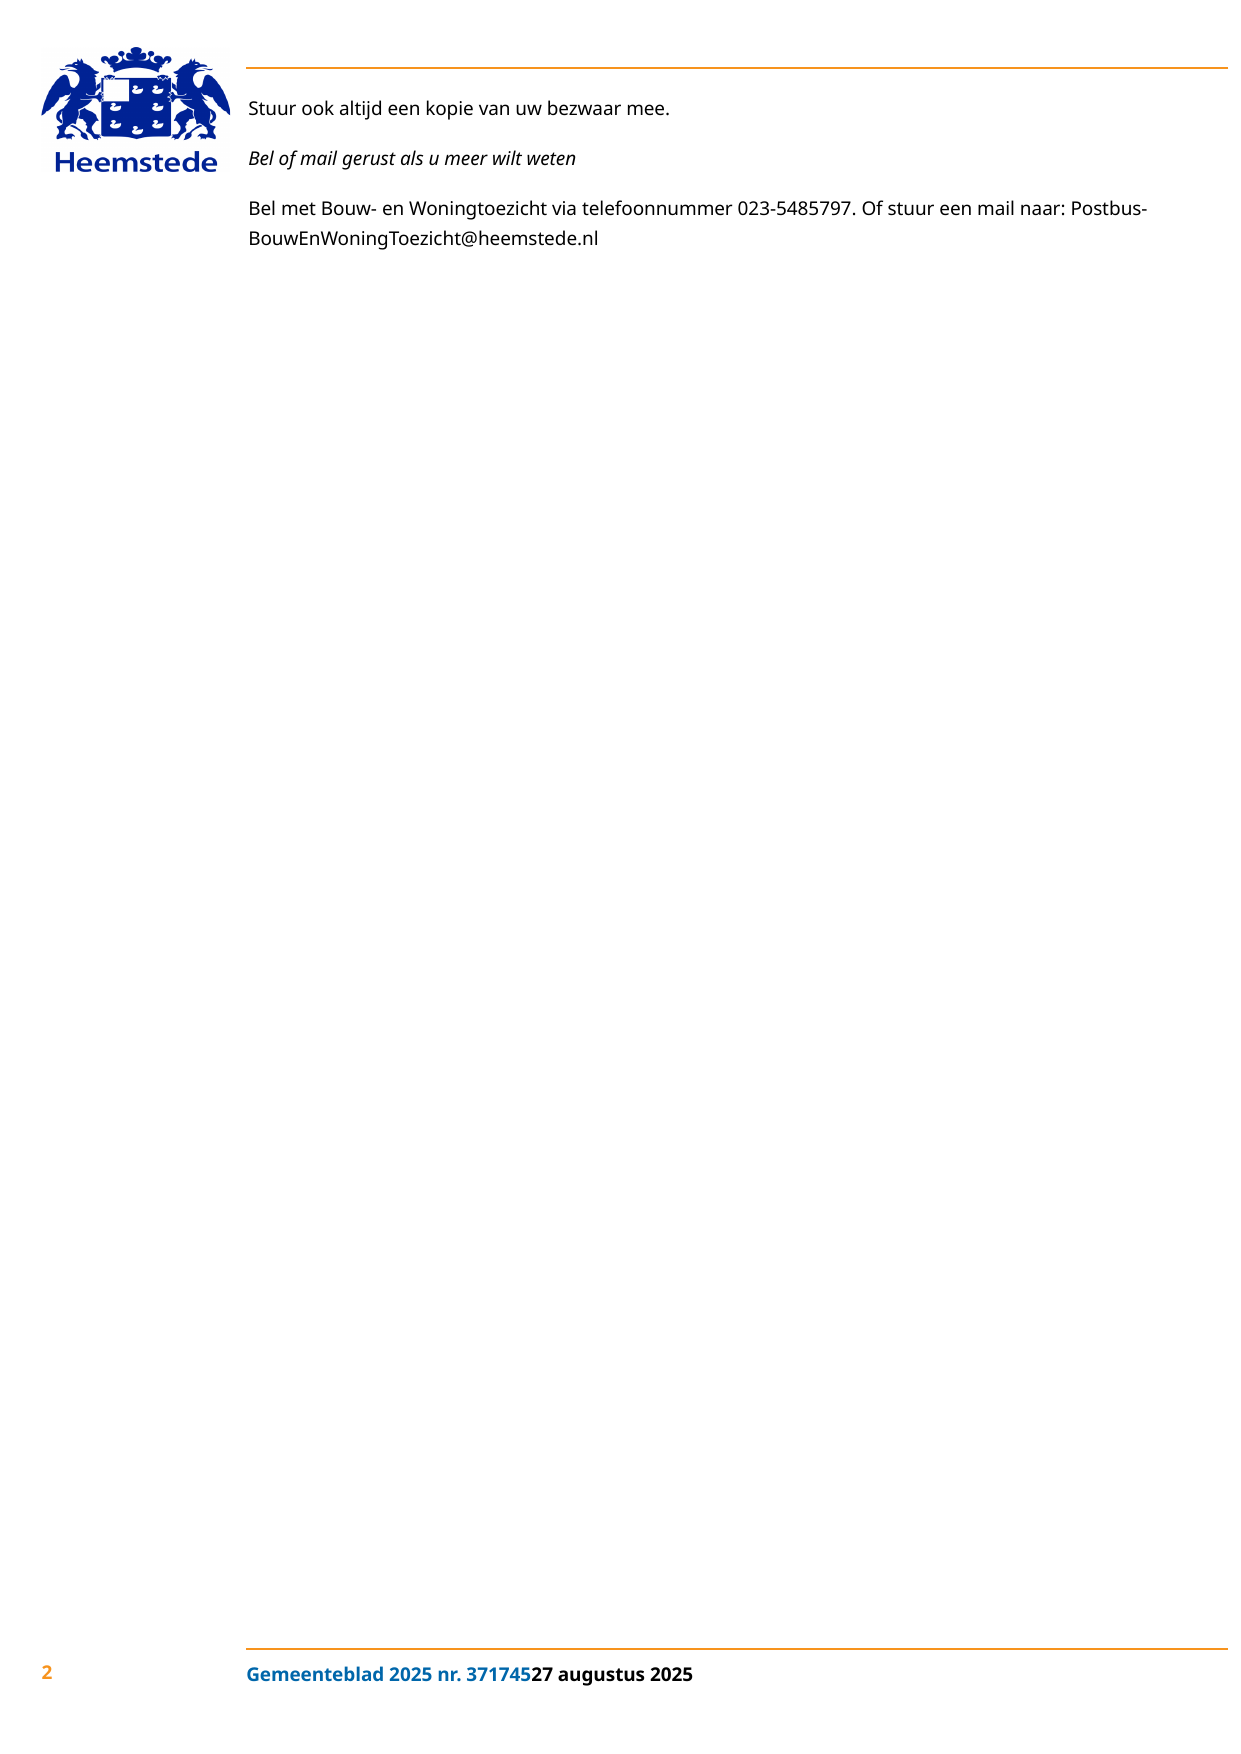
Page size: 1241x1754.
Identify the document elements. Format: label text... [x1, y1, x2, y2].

text Stuur ook altijd een kopie van uw bezwaar mee. [248, 95, 1152, 121]
text Bel of mail gerust als u meer wilt weten [248, 145, 1152, 171]
text Bel met Bouw- en Woningtoezicht via telefoonnummer 023-5485797. Of stuur een mail naar: Postbus-BouwEnWoningToezicht@heemstede.nl [248, 196, 1152, 251]
picture [41, 47, 231, 172]
